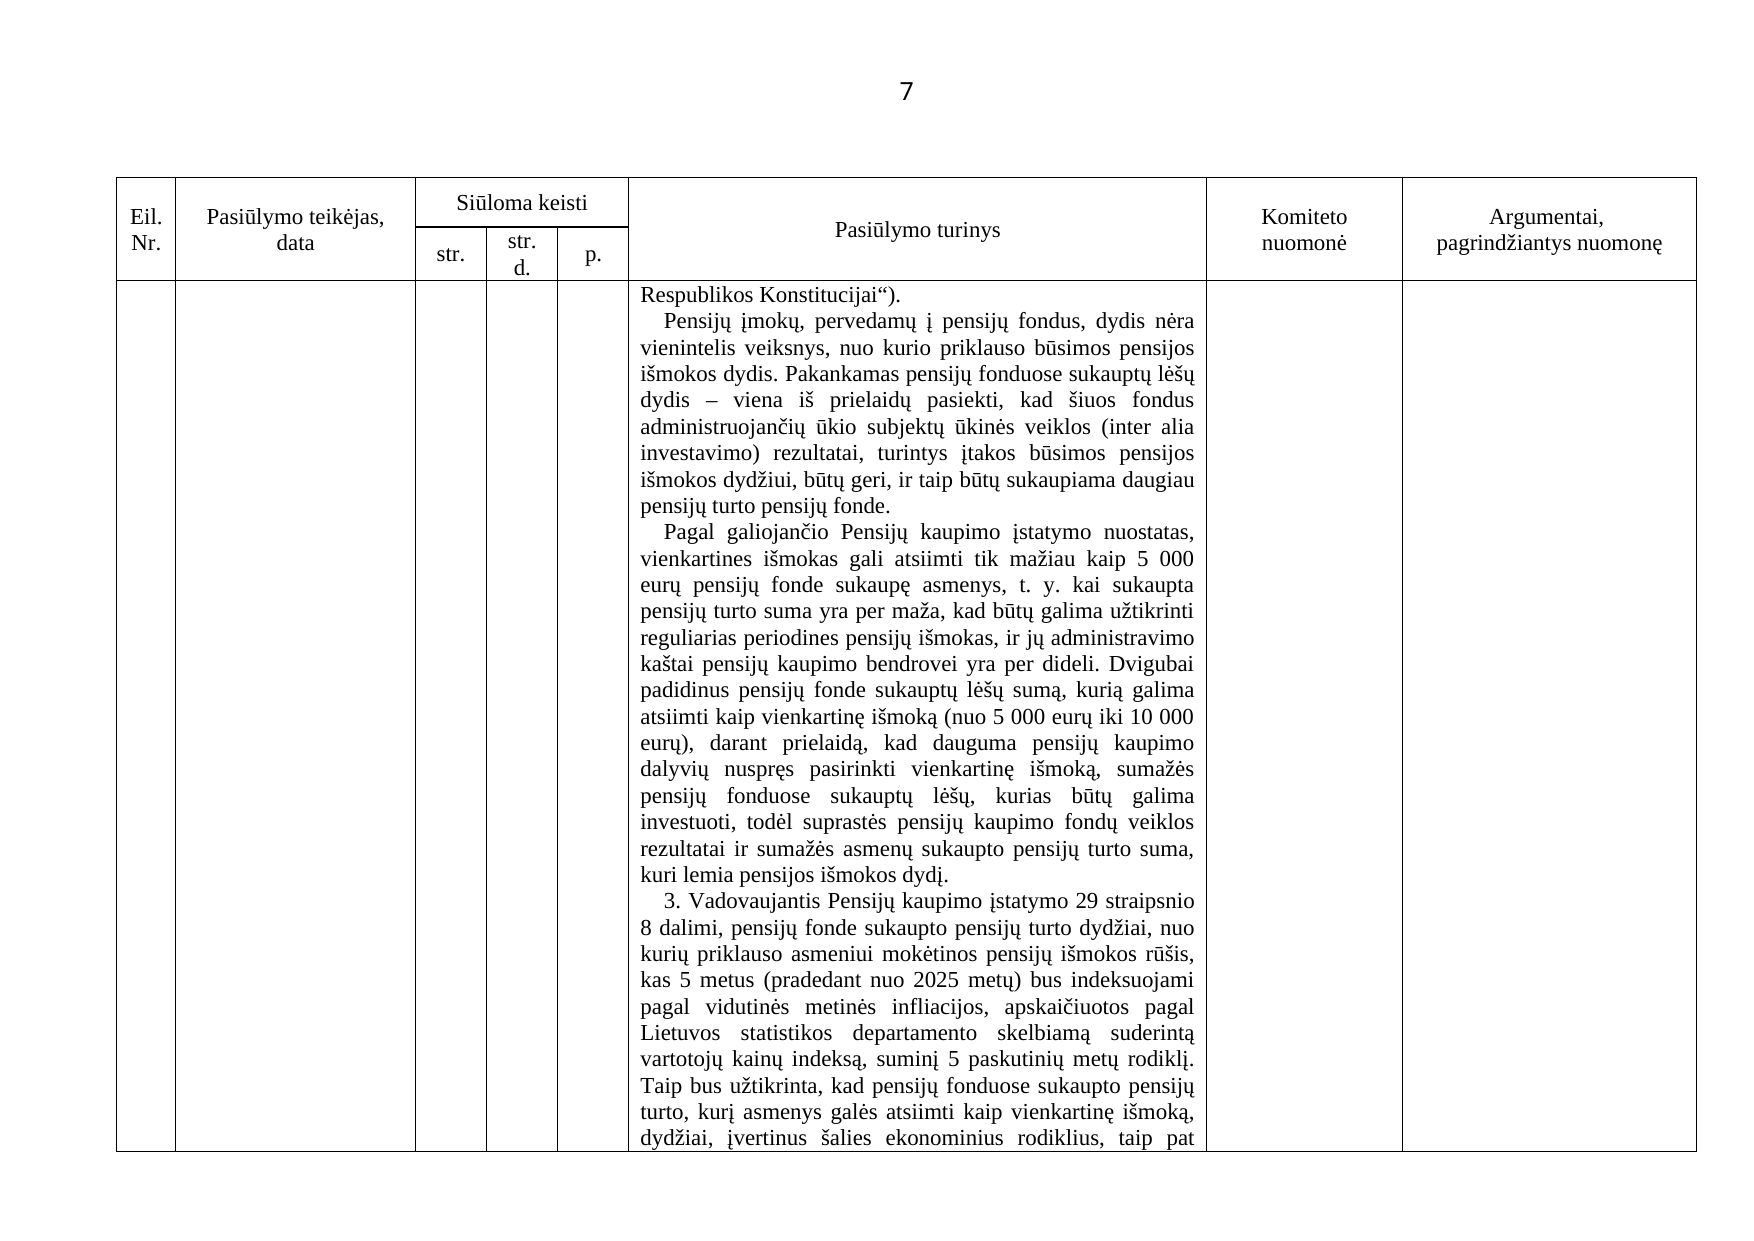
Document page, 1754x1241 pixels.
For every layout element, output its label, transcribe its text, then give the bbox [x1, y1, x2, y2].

table_cell [176, 281, 415, 1151]
table_cell str. d. [487, 228, 557, 280]
table_cell [416, 281, 486, 1151]
table_cell [117, 281, 175, 1151]
table_cell [1403, 281, 1696, 1151]
table_cell [558, 281, 628, 1151]
table_cell [1207, 281, 1402, 1151]
table_header Argumentai, pagrindžiantys nuomonę [1403, 178, 1696, 280]
table_cell p. [558, 228, 628, 280]
table_cell [487, 281, 557, 1151]
table_header Pasiūlymo teikėjas, data [176, 178, 415, 280]
table_header Siūloma keisti [416, 178, 628, 226]
table_header Eil. Nr. [117, 178, 175, 280]
table_header Pasiūlymo turinys [629, 178, 1206, 280]
table_cell Respublikos Konstitucijai“). Pensijų įmokų, pervedamų į pensijų fondus, dydis nėra vienintelis veiksnys, nuo kurio priklauso būsimos pensijos išmokos dydis. Pakankamas pensijų fonduose sukauptų lėšų dydis – viena iš prielaidų pasiekti, kad šiuos fondus administruojančių ūkio subjektų ūkinės veiklos (inter alia investavimo) rezultatai, turintys įtakos būsimos pensijos išmokos dydžiui, būtų geri, ir taip būtų sukaupiama daugiau pensijų turto pensijų fonde. Pagal galiojančio Pensijų kaupimo įstatymo nuostatas, vienkartines išmokas gali atsiimti tik mažiau kaip 5 000 eurų pensijų fonde sukaupę asmenys, t. y. kai sukaupta pensijų turto suma yra per maža, kad būtų galima užtikrinti reguliarias periodines pensijų išmokas, ir jų administravimo kaštai pensijų kaupimo bendrovei yra per dideli. Dvigubai padidinus pensijų fonde sukauptų lėšų sumą, kurią galima atsiimti kaip vienkartinę išmoką (nuo 5 000 eurų iki 10 000 eurų), darant prielaidą, kad dauguma pensijų kaupimo dalyvių nuspręs pasirinkti vienkartinę išmoką, sumažės pensijų fonduose sukauptų lėšų, kurias būtų galima investuoti, todėl suprastės pensijų kaupimo fondų veiklos rezultatai ir sumažės asmenų sukaupto pensijų turto suma, kuri lemia pensijos išmokos dydį. 3. Vadovaujantis Pensijų kaupimo įstatymo 29 straipsnio 8 dalimi, pensijų fonde sukaupto pensijų turto dydžiai, nuo kurių priklauso asmeniui mokėtinos pensijų išmokos rūšis, kas 5 metus (pradedant nuo 2025 metų) bus indeksuojami pagal vidutinės metinės infliacijos, apskaičiuotos pagal Lietuvos statistikos departamento skelbiamą suderintą vartotojų kainų indeksą, suminį 5 paskutinių metų rodiklį. Taip bus užtikrinta, kad pensijų fonduose sukaupto pensijų turto, kurį asmenys galės atsiimti kaip vienkartinę išmoką, dydžiai, įvertinus šalies ekonominius rodiklius, taip pat [629, 281, 1206, 1151]
table_header Komiteto nuomonė [1207, 178, 1402, 280]
table_cell str. [416, 228, 486, 280]
